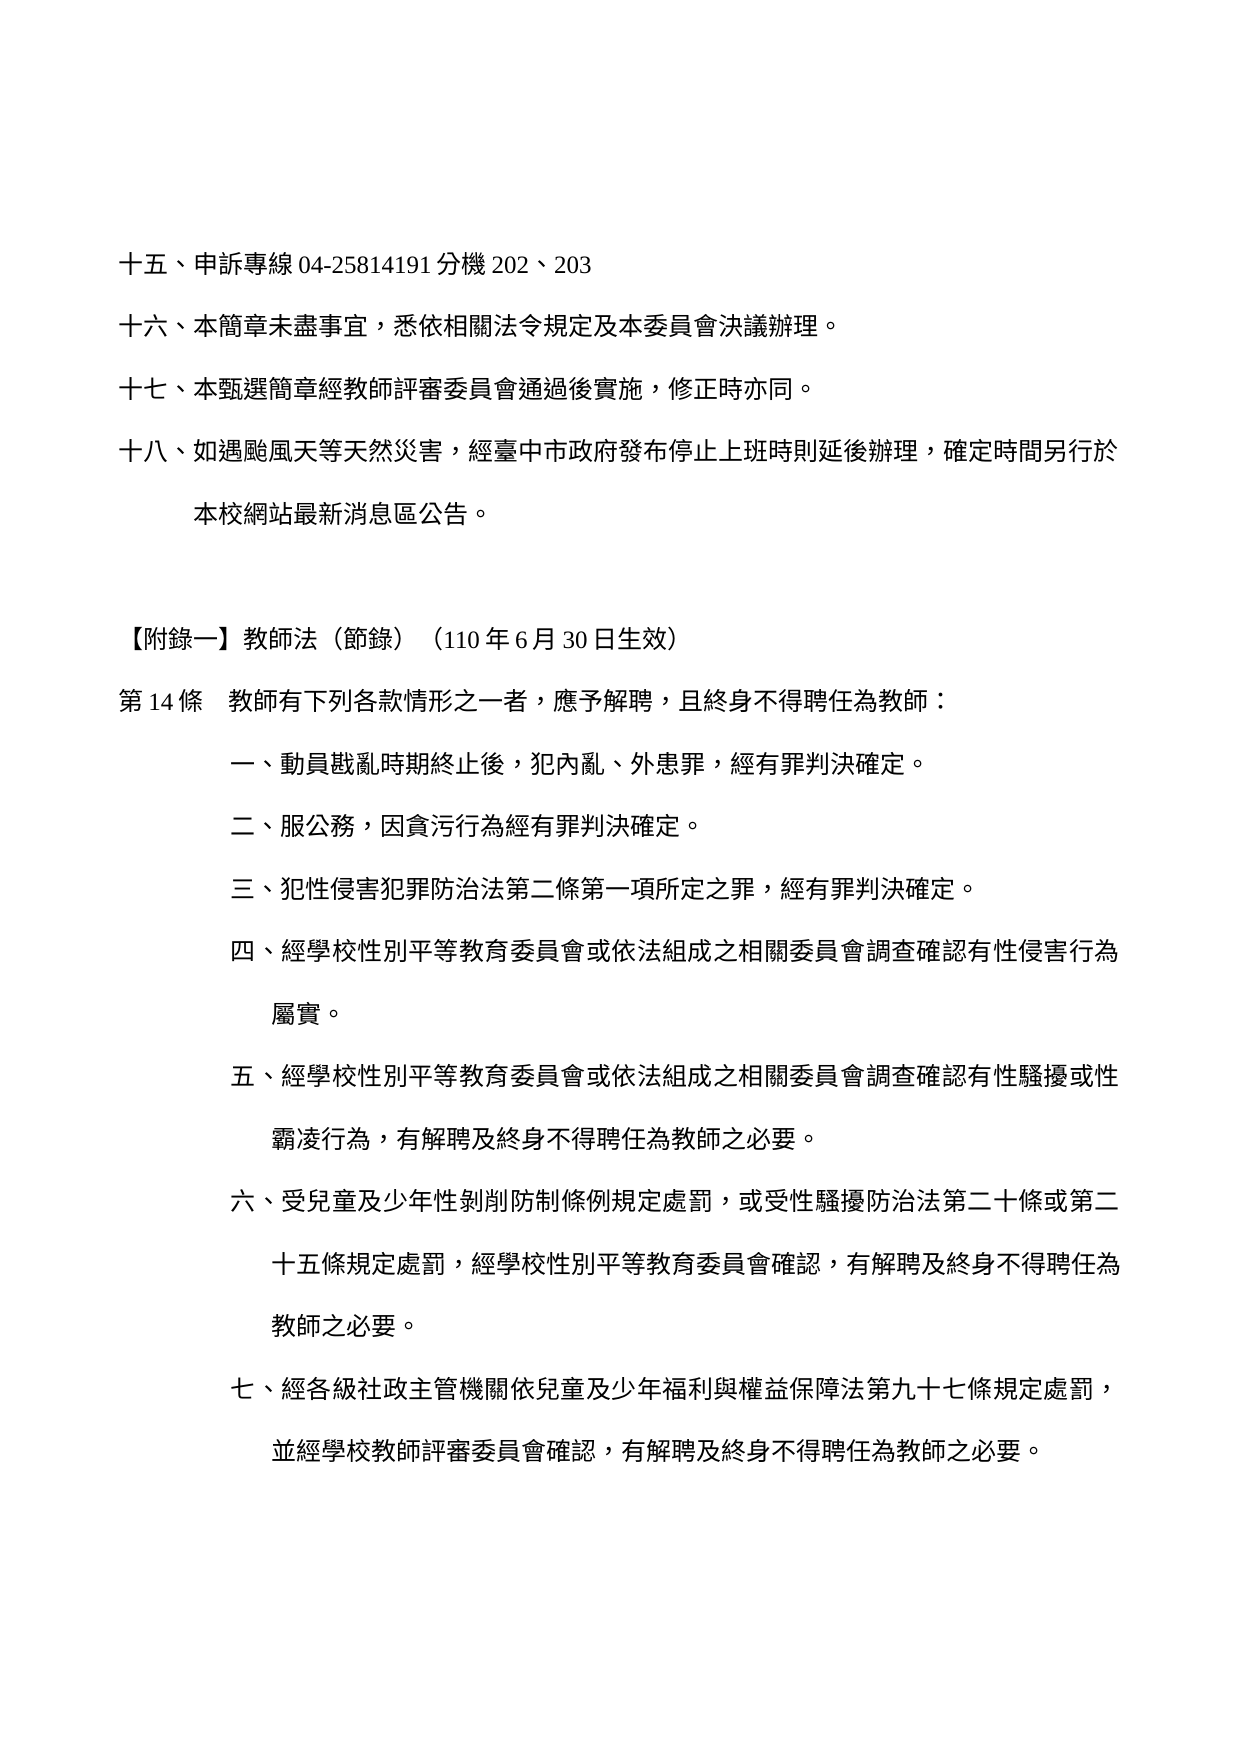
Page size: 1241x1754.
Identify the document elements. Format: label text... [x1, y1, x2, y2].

text 六、受兒童及少年性剝削防制條例規定處罰，或受性騷擾防治法第二十條或第二十五條規定處罰，經學校性別平等教育委員會確認，有解聘及終身不得聘任為教師之必要。 [230, 1158, 1122, 1346]
text 三、犯性侵害犯罪防治法第二條第一項所定之罪，經有罪判決確定。 [230, 846, 1122, 908]
text 五、經學校性別平等教育委員會或依法組成之相關委員會調查確認有性騷擾或性霸凌行為，有解聘及終身不得聘任為教師之必要。 [230, 1033, 1122, 1158]
text 十八、如遇颱風天等天然災害，經臺中市政府發布停止上班時則延後辦理，確定時間另行於本校網站最新消息區公告。 [118, 408, 1122, 533]
text 四、經學校性別平等教育委員會或依法組成之相關委員會調查確認有性侵害行為屬實。 [230, 908, 1122, 1033]
text 十五、申訴專線04-25814191分機202、203 [118, 221, 1122, 283]
text 二、服公務，因貪污行為經有罪判決確定。 [230, 783, 1122, 846]
text 七、經各級社政主管機關依兒童及少年福利與權益保障法第九十七條規定處罰，並經學校教師評審委員會確認，有解聘及終身不得聘任為教師之必要。 [230, 1346, 1122, 1471]
text 十七、本甄選簡章經教師評審委員會通過後實施，修正時亦同。 [118, 346, 1122, 408]
text 一、動員戡亂時期終止後，犯內亂、外患罪，經有罪判決確定。 [230, 721, 1122, 783]
text 十六、本簡章未盡事宜，悉依相關法令規定及本委員會決議辦理。 [118, 283, 1122, 346]
text 第14條 教師有下列各款情形之一者，應予解聘，且終身不得聘任為教師： [118, 658, 1122, 721]
text 【附錄一】教師法（節錄）（110年6月30日生效） [118, 596, 1122, 658]
